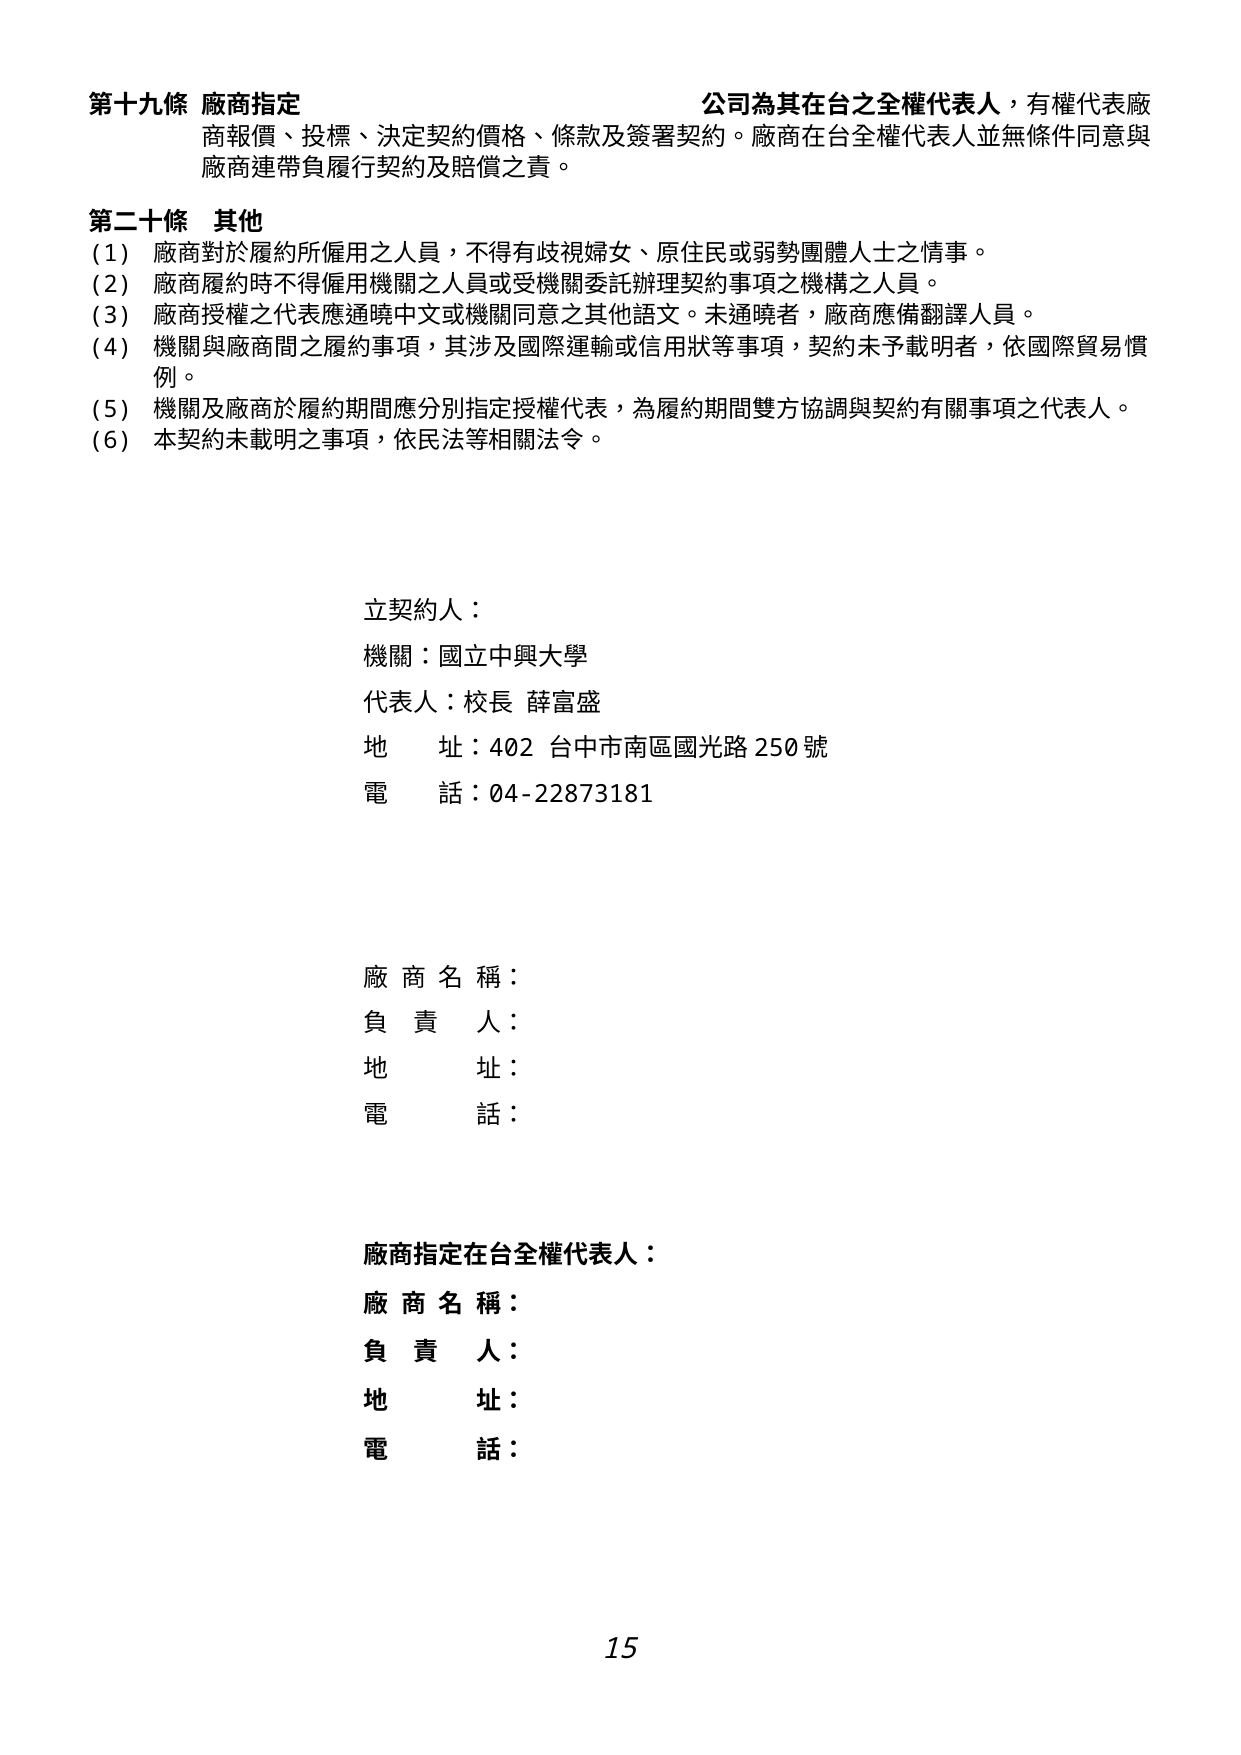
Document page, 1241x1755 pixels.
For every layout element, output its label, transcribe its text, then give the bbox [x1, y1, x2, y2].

text 電 話： [89, 1429, 1152, 1466]
list 廠商對於履約所僱用之人員，不得有歧視婦女、原住民或弱勢團體人士之情事。 [89, 236, 1152, 268]
list 廠商授權之代表應通曉中文或機關同意之其他語文。未通曉者，廠商應備翻譯人員。 [89, 299, 1152, 330]
text 立契約人： [89, 593, 1152, 626]
text 代表人：校長 薛富盛 [89, 684, 1152, 718]
list 廠商履約時不得僱用機關之人員或受機關委託辦理契約事項之機構之人員。 [89, 268, 1152, 299]
text 機關：國立中興大學 [89, 638, 1152, 672]
text 地 址：402 台中市南區國光路250號 [89, 730, 1152, 763]
list 機關與廠商間之履約事項，其涉及國際運輸或信用狀等事項，契約未予載明者，依國際貿易慣例。 [89, 330, 1152, 393]
text 廠 商 名 稱： [89, 1283, 1152, 1319]
text 負 責 人： [89, 1005, 1152, 1038]
text 電 話： [89, 1097, 1152, 1130]
list 本契約未載明之事項，依民法等相關法令。 [89, 424, 1152, 455]
text 地 址： [89, 1381, 1152, 1417]
text 第二十條 其他 [89, 205, 1152, 236]
text 第十九條 廠商指定 公司為其在台之全權代表人，有權代表廠商報價、投標、決定契約價格、條款及簽署契約。廠商在台全權代表人並無條件同意與廠商連帶負履行契約及賠償之責。 [89, 89, 1152, 182]
text 廠 商 名 稱： [89, 959, 1152, 993]
text 負 責 人： [89, 1332, 1152, 1368]
text 地 址： [89, 1051, 1152, 1084]
text 廠商指定在台全權代表人： [89, 1234, 1152, 1271]
text 電 話：04-22873181 [89, 776, 1152, 809]
list 機關及廠商於履約期間應分別指定授權代表，為履約期間雙方協調與契約有關事項之代表人。 [89, 393, 1152, 424]
